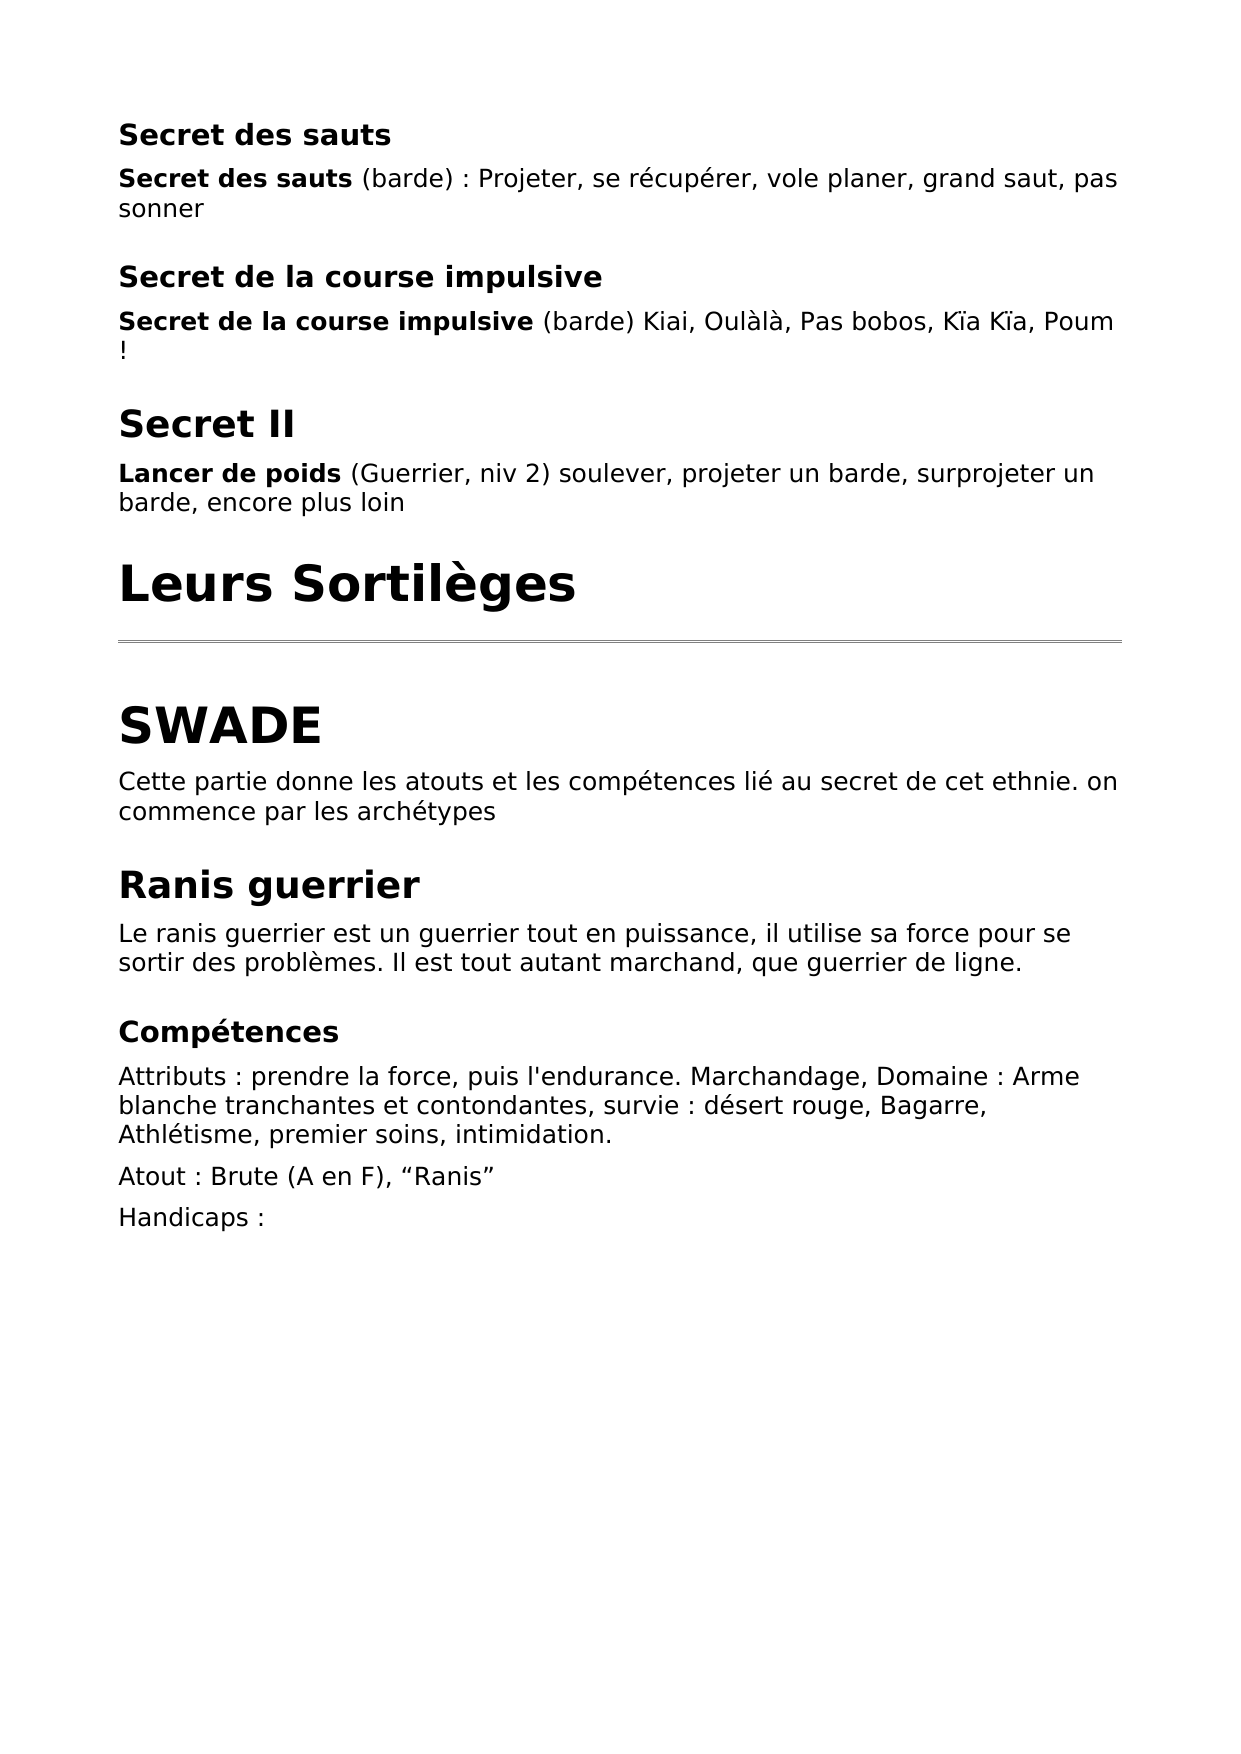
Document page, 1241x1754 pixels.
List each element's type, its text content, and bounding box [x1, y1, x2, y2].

text Secret des sauts (barde) : Projeter, se récupérer, vole planer, grand saut, pas sonner [118, 164, 1122, 223]
subtitle Secret II [118, 403, 1122, 446]
subtitle Secret des sauts [118, 118, 1122, 152]
subtitle Secret de la course impulsive [118, 260, 1122, 294]
subtitle SWADE [118, 697, 1122, 755]
text Attributs : prendre la force, puis l'endurance. Marchandage, Domaine : Arme blanche tranchantes et contondantes, survie : désert rouge, Bagarre, Athlétisme, premier soins, intimidation. [118, 1062, 1122, 1149]
subtitle Compétences [118, 1015, 1122, 1049]
text Lancer de poids (Guerrier, niv 2) soulever, projeter un barde, surprojeter un barde, encore plus loin [118, 459, 1122, 517]
subtitle Leurs Sortilèges [118, 555, 1122, 613]
text Secret de la course impulsive (barde) Kiai, Oulàlà, Pas bobos, Kïa Kïa, Poum ! [118, 307, 1122, 365]
text Le ranis guerrier est un guerrier tout en puissance, il utilise sa force pour se sortir des problèmes. Il est tout autant marchand, que guerrier de ligne. [118, 919, 1122, 978]
text Cette partie donne les atouts et les compétences lié au secret de cet ethnie. on commence par les archétypes [118, 767, 1122, 826]
subtitle Ranis guerrier [118, 863, 1122, 907]
text Atout : Brute (A en F), “Ranis” [118, 1162, 1122, 1191]
text Handicaps : [118, 1203, 1122, 1233]
